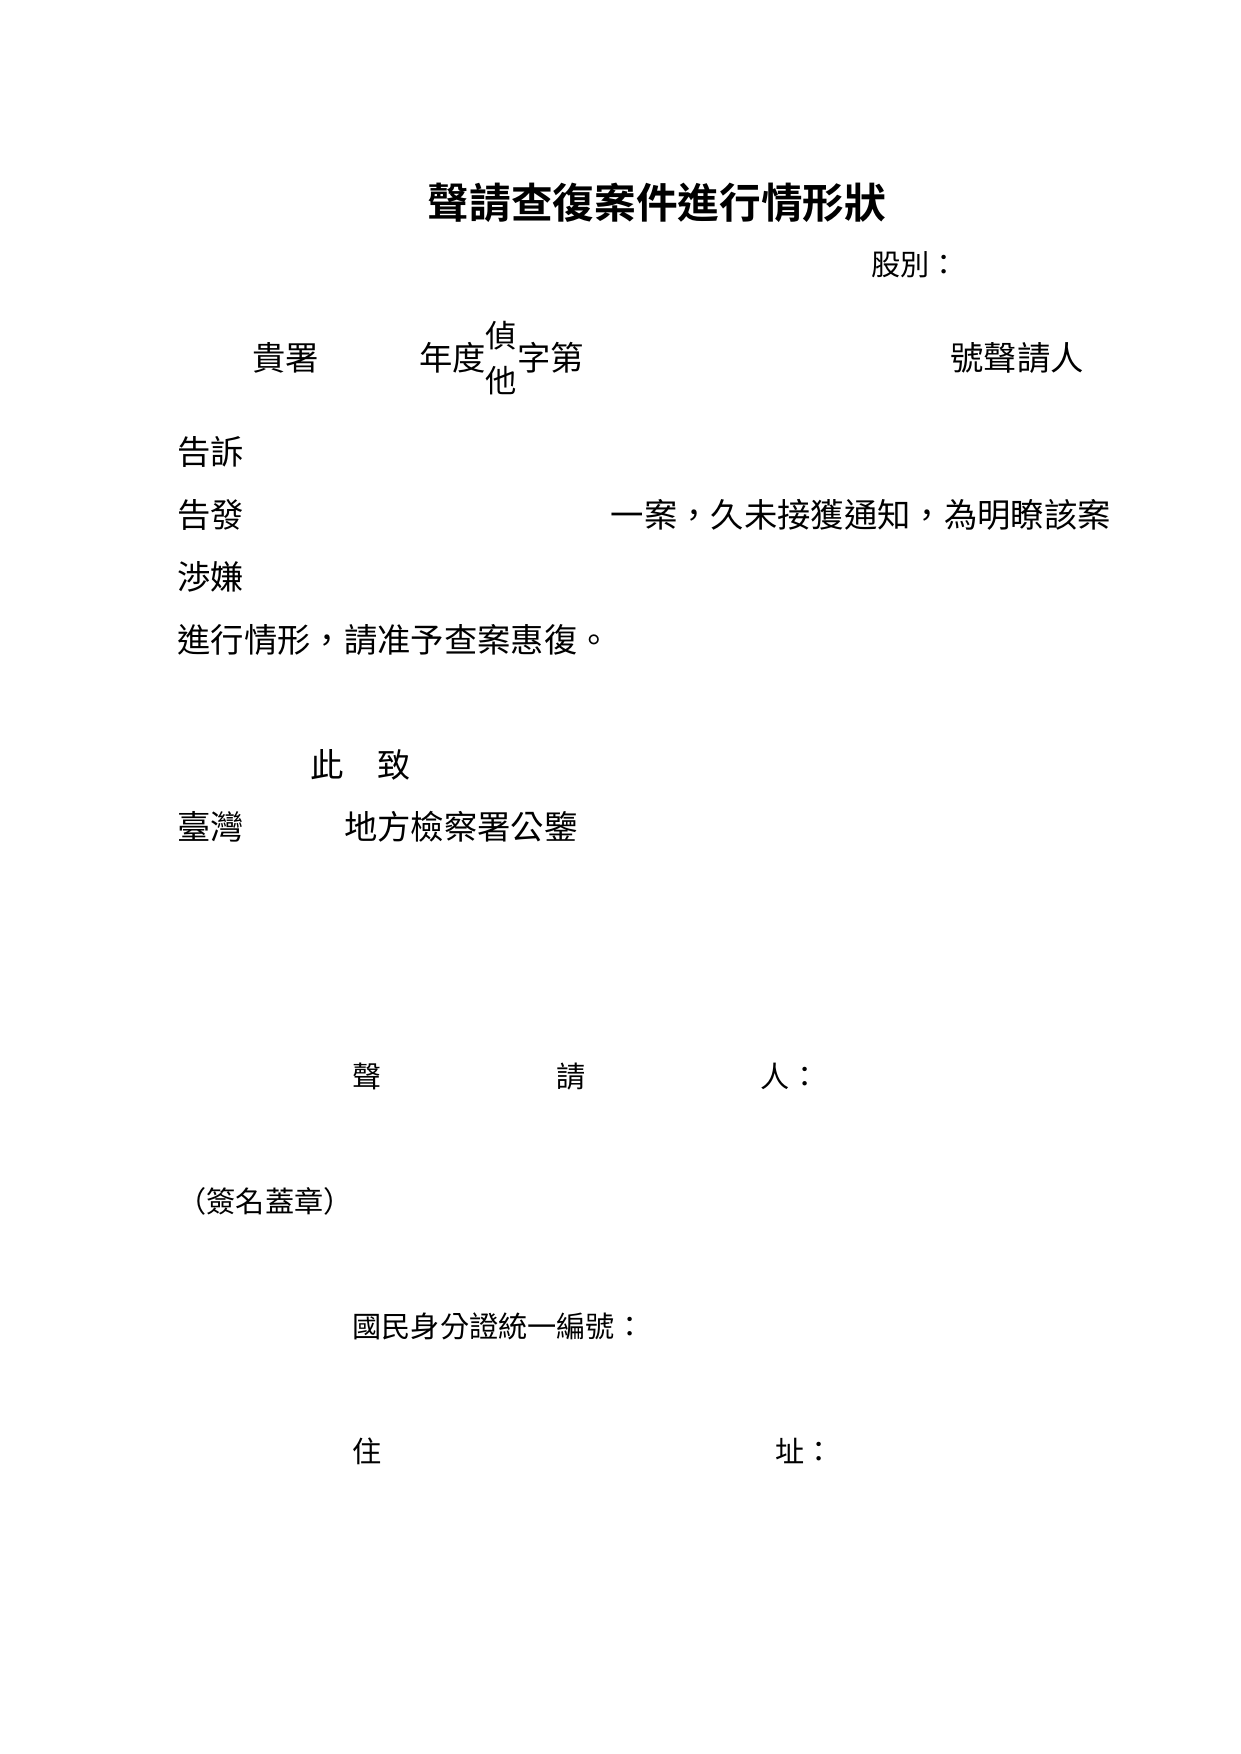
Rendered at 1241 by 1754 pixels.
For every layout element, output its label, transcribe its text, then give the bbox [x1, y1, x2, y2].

text 聲 請 人： （簽名蓋章） [177, 1033, 1122, 1221]
text 貴署 年度偵他字第 號聲請人 [177, 283, 1122, 408]
text 此 致 [177, 721, 1122, 783]
text 告訴 [177, 408, 1122, 471]
text 進行情形，請准予查案惠復。 [177, 596, 1122, 658]
text 告發 一案，久未接獲通知，為明瞭該案 [177, 471, 1122, 533]
text 國民身分證統一編號： [177, 1283, 1122, 1346]
text 渉嫌 [177, 533, 1122, 596]
text 臺灣 地方檢察署公鑒 [177, 783, 1122, 846]
text 聲請查復案件進行情形狀 [177, 158, 1115, 221]
text 住 址： [177, 1408, 1122, 1471]
text 股別： [177, 221, 1122, 283]
